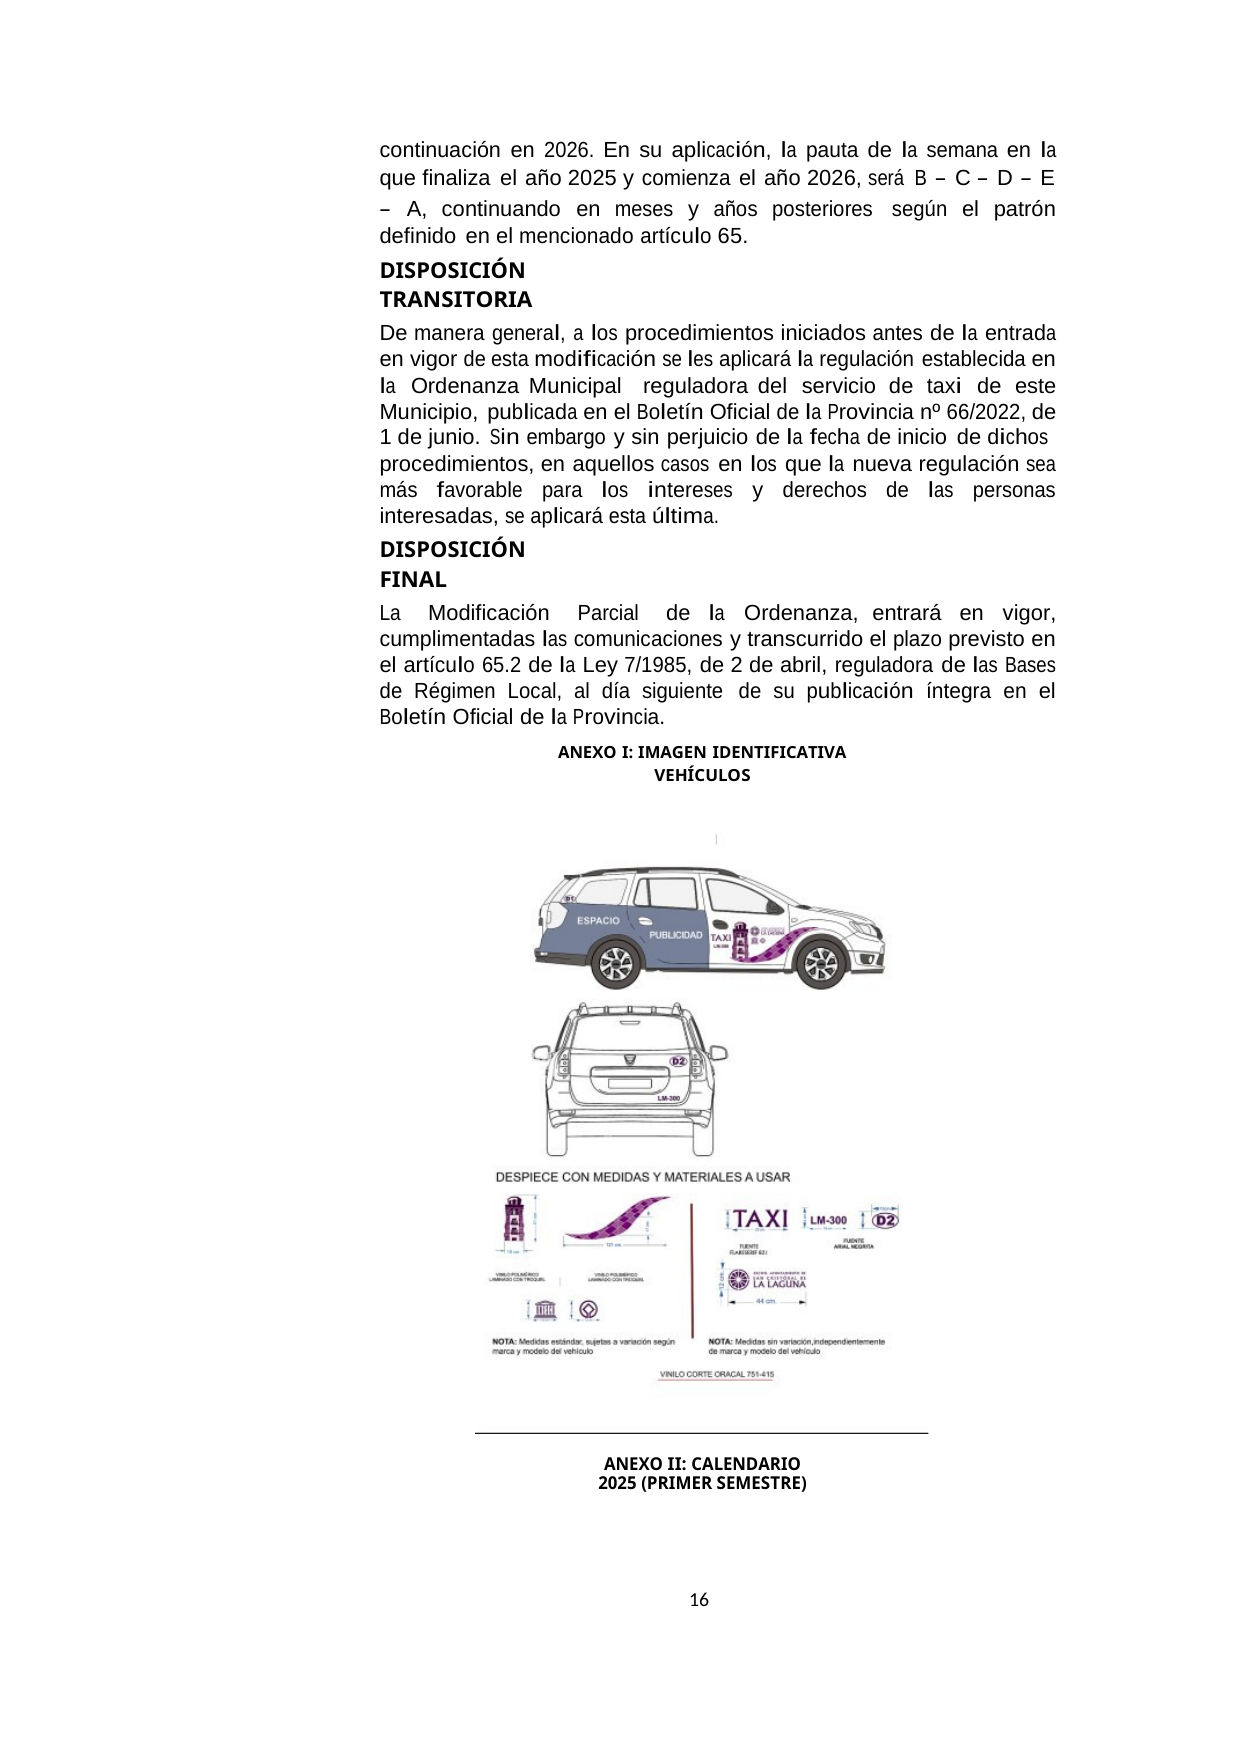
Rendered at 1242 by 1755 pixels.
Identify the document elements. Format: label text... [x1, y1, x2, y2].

text DISPOSICIÓN FINAL [379, 534, 588, 594]
text La Modificación Parcial de la Ordenanza, entrará en vigor, cumplimentadas las comunicaciones y transcurrido el plazo previsto en el artículo 65.2 de la Ley 7/1985, de 2 de abril, reguladora de las Bases de Régimen Local, al día siguiente de su publicación íntegra en el Boletín Oficial de la Provincia. [379, 600, 1056, 729]
text procedimientos, en aquellos casos en los que la nueva regulación sea más favorable para los intereses y derechos de las personas interesadas, se aplicará esta última. [379, 451, 1056, 528]
text 16 [683, 1587, 714, 1611]
text De manera general, a los procedimientos iniciados antes de la entrada en vigor de esta modificación se les aplicará la regulación establecida en la Ordenanza Municipal reguladora del servicio de taxi de este Municipio, publicada en el Boletín Oficial de la Provincia nº 66/2022, de [379, 320, 1056, 424]
text continuación en 2026. En su aplicación, la pauta de la semana en la que finaliza el año 2025 y comienza el año 2026, será B – C – D – E – A, continuando en meses y años posteriores según el patrón definido en el mencionado artículo 65. [379, 137, 1056, 248]
text DISPOSICIÓN TRANSITORIA [379, 254, 665, 314]
text ANEXO I: IMAGEN IDENTIFICATIVA VEHÍCULOS [519, 741, 886, 786]
text ANEXO II: CALENDARIO 2025 (PRIMER SEMESTRE) [590, 1454, 814, 1494]
text 1 de junio. Sin embargo y sin perjuicio de la fecha de inicio de dichos [379, 425, 1055, 450]
